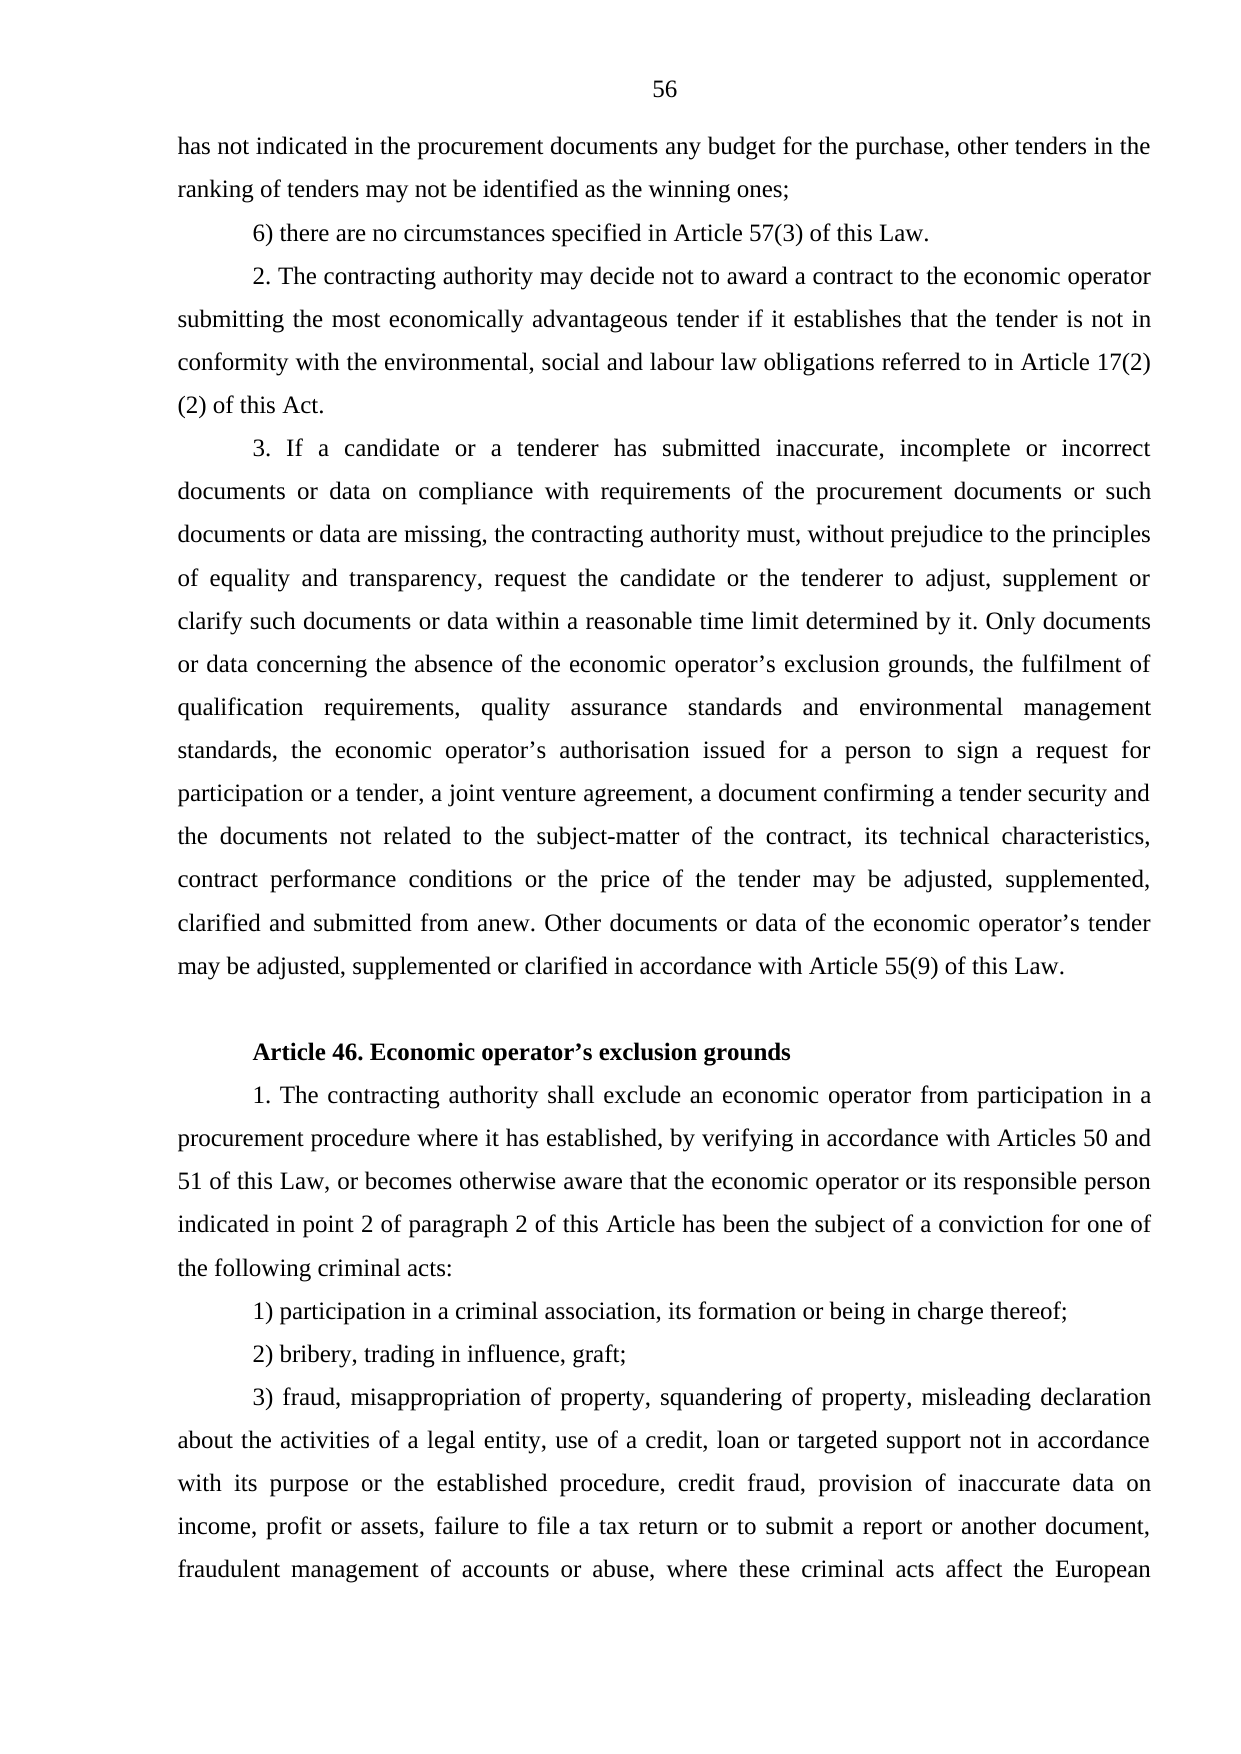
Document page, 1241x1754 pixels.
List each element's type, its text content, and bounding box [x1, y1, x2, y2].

text 6) there are no circumstances specified in Article 57(3) of this Law. [177, 218, 1152, 246]
text has not indicated in the procurement documents any budget for the purchase, other tenders in the ranking of tenders may not be identified as the winning ones; [177, 131, 1152, 203]
text 1. The contracting authority shall exclude an economic operator from participation in a procurement procedure where it has established, by verifying in accordance with Articles 50 and 51 of this Law, or becomes otherwise aware that the economic operator or its responsible person indicated in point 2 of paragraph 2 of this Article has been the subject of a conviction for one of the following criminal acts: [177, 1080, 1152, 1281]
text Article 46. Economic operator’s exclusion grounds [177, 1037, 1152, 1066]
text 1) participation in a criminal association, its formation or being in charge thereof; [177, 1296, 1152, 1324]
text 3. If a candidate or a tenderer has submitted inaccurate, incomplete or incorrect documents or data on compliance with requirements of the procurement documents or such documents or data are missing, the contracting authority must, without prejudice to the principles of equality and transparency, request the candidate or the tenderer to adjust, supplement or clarify such documents or data within a reasonable time limit determined by it. Only documents or data concerning the absence of the economic operator’s exclusion grounds, the fulfilment of qualification requirements, quality assurance standards and environmental management standards, the economic operator’s authorisation issued for a person to sign a request for participation or a tender, a joint venture agreement, a document confirming a tender security and the documents not related to the subject-matter of the contract, its technical characteristics, contract performance conditions or the price of the tender may be adjusted, supplemented, clarified and submitted from anew. Other documents or data of the economic operator’s tender may be adjusted, supplemented or clarified in accordance with Article 55(9) of this Law. [177, 433, 1152, 979]
text 3) fraud, misappropriation of property, squandering of property, misleading declaration about the activities of a legal entity, use of a credit, loan or targeted support not in accordance with its purpose or the established procedure, credit fraud, provision of inaccurate data on income, profit or assets, failure to file a tax return or to submit a report or another document, fraudulent management of accounts or abuse, where these criminal acts affect the European [177, 1382, 1152, 1583]
text 2) bribery, trading in influence, graft; [177, 1339, 1152, 1368]
text 2. The contracting authority may decide not to award a contract to the economic operator submitting the most economically advantageous tender if it establishes that the tender is not in conformity with the environmental, social and labour law obligations referred to in Article 17(2)(2) of this Act. [177, 261, 1152, 419]
